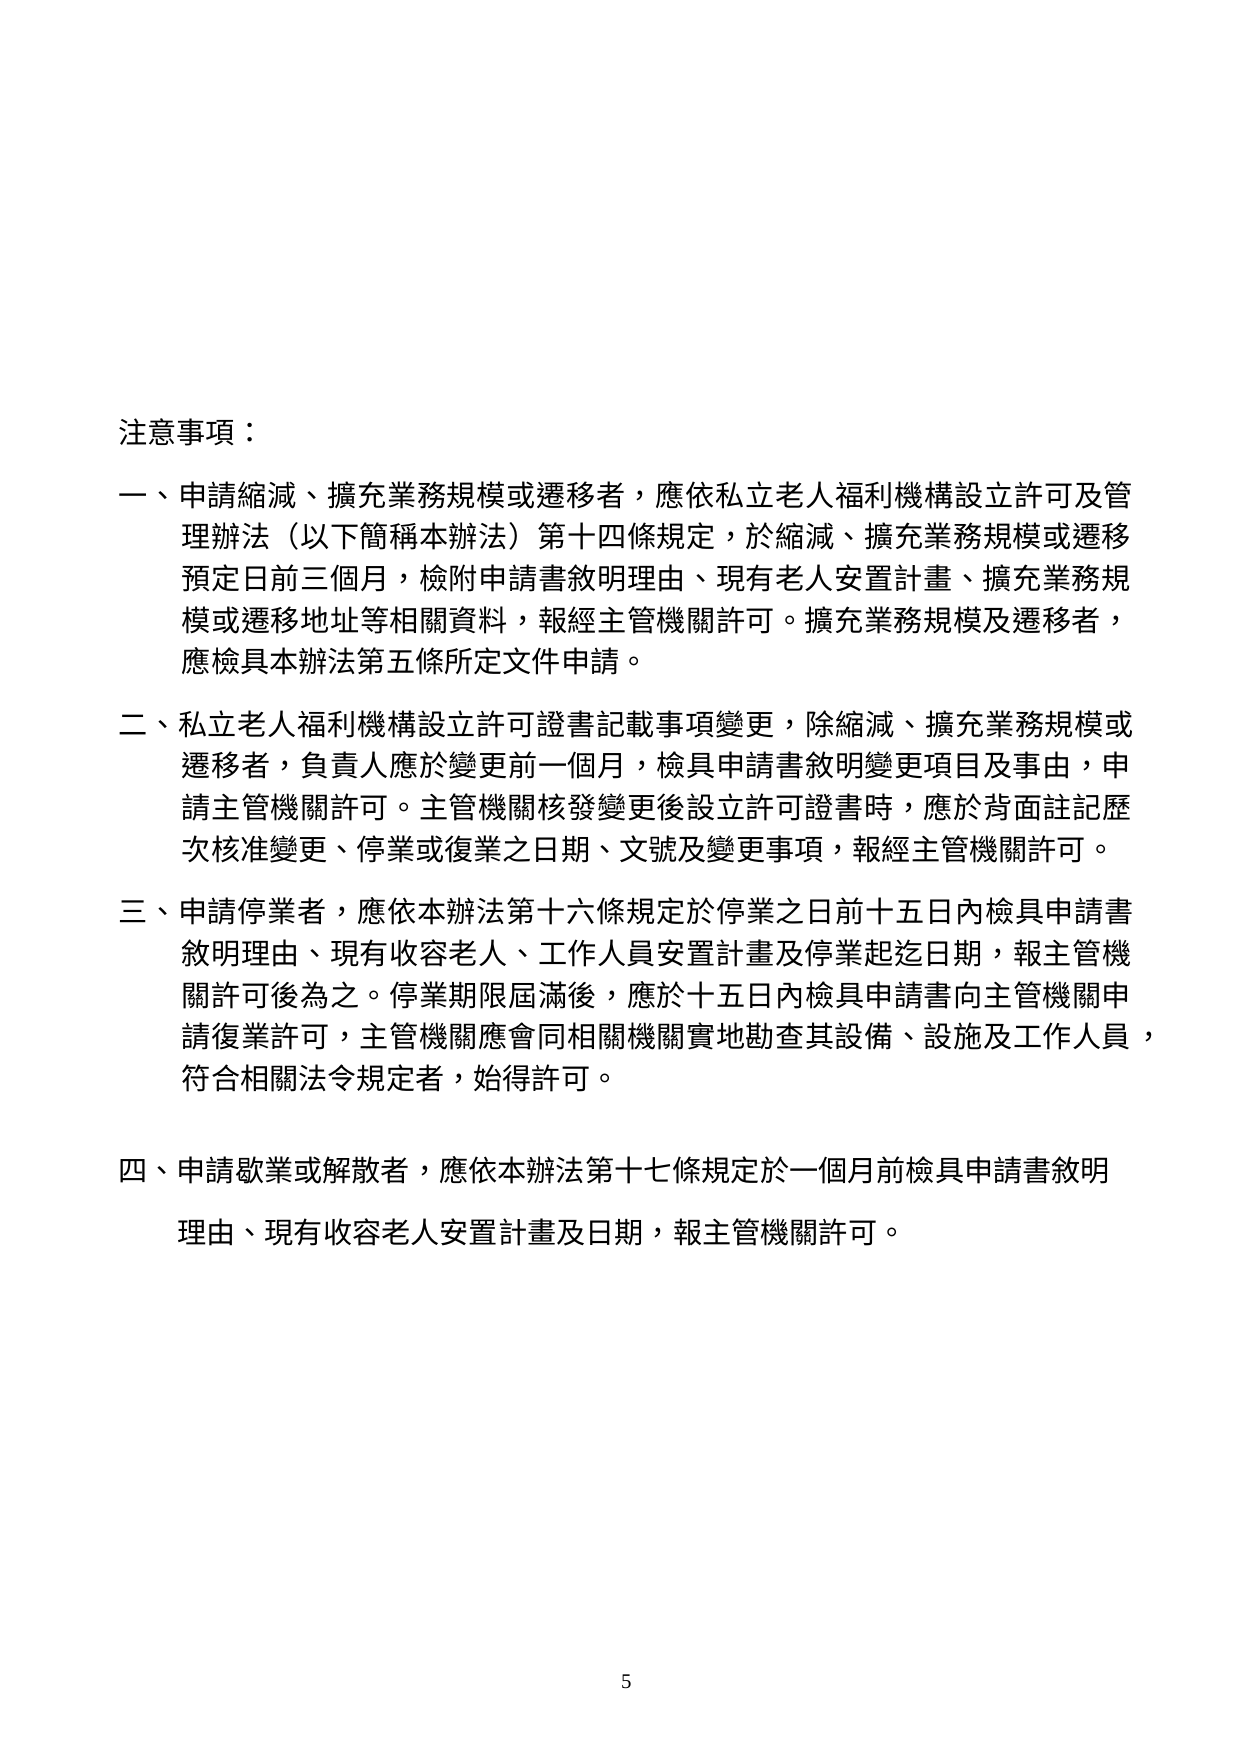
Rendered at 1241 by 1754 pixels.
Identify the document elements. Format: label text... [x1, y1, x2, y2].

text 三、申請停業者，應依本辦法第十六條規定於停業之日前十五日內檢具申請書敘明理由、現有收容老人、工作人員安置計畫及停業起迄日期，報主管機關許可後為之。停業期限屆滿後，應於十五日內檢具申請書向主管機關申請復業許可，主管機關應會同相關機關實地勘查其設備、設施及工作人員，符合相關法令規定者，始得許可。 [118, 889, 1134, 1098]
text 一、申請縮減、擴充業務規模或遷移者，應依私立老人福利機構設立許可及管理辦法（以下簡稱本辦法）第十四條規定，於縮減、擴充業務規模或遷移預定日前三個月，檢附申請書敘明理由、現有老人安置計畫、擴充業務規模或遷移地址等相關資料，報經主管機關許可。擴充業務規模及遷移者，應檢具本辦法第五條所定文件申請。 [118, 473, 1134, 681]
text 二、私立老人福利機構設立許可證書記載事項變更，除縮減、擴充業務規模或遷移者，負責人應於變更前一個月，檢具申請書敘明變更項目及事由，申請主管機關許可。主管機關核發變更後設立許可證書時，應於背面註記歷次核准變更、停業或復業之日期、文號及變更事項，報經主管機關許可。 [118, 702, 1134, 868]
text 注意事項： [118, 410, 1134, 452]
text 四、申請歇業或解散者，應依本辦法第十七條規定於一個月前檢具申請書敘明理由、現有收容老人安置計畫及日期，報主管機關許可。 [118, 1127, 1134, 1252]
